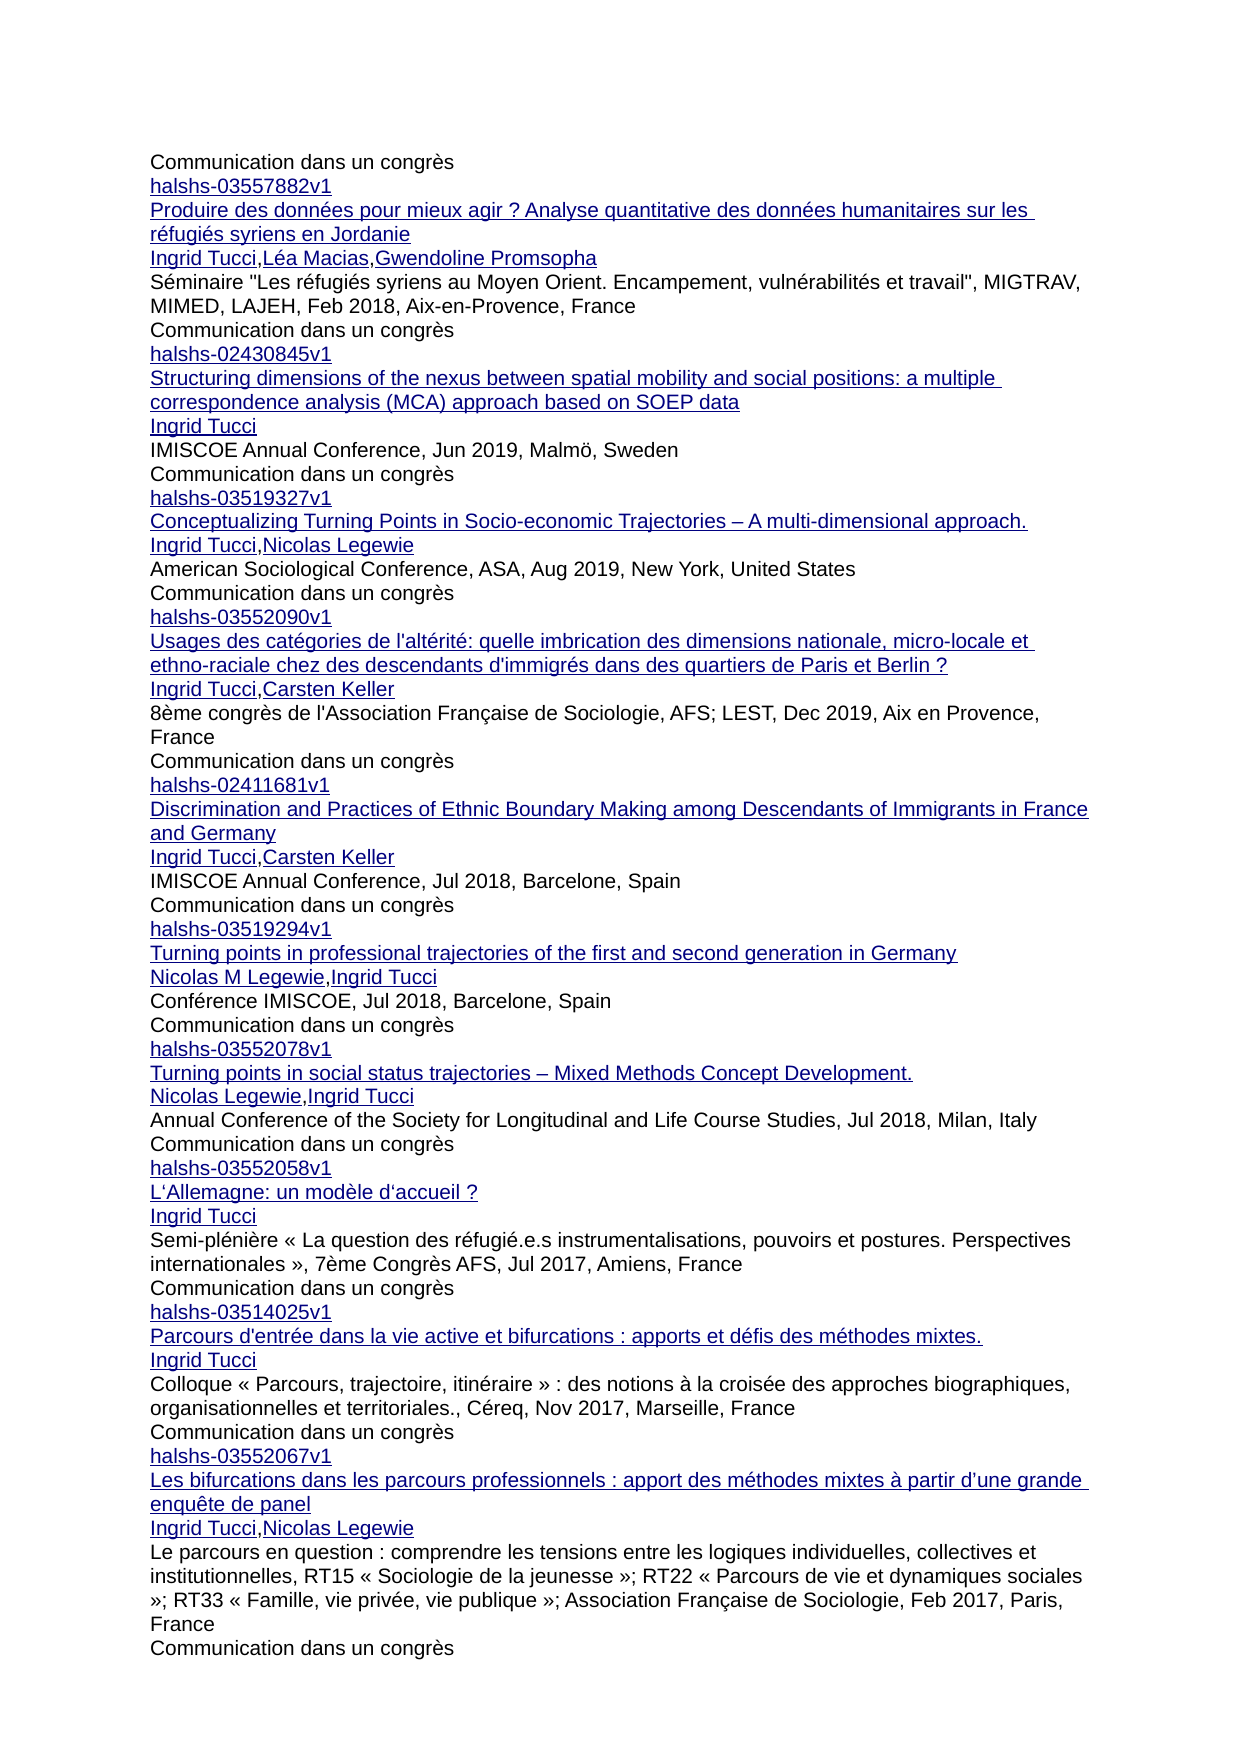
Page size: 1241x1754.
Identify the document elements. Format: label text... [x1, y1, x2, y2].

table_cell Structuring dimensions of the nexus between spatial mobility and social positions: a multiple correspondence analysis (MCA) approach based on SOEP data Ingrid Tucci IMISCOE Annual Conference, Jun 2019, Malmö, Sweden Communication dans un congrès halshs-03519327v1 [150, 366, 1090, 509]
table_cell Usages des catégories de l'altérité: quelle imbrication des dimensions nationale, micro-locale et ethno-raciale chez des descendants d'immigrés dans des quartiers de Paris et Berlin ? Ingrid Tucci,Carsten Keller 8ème congrès de l'Association Française de Sociologie, AFS; LEST, Dec 2019, Aix en Provence, France Communication dans un congrès halshs-02411681v1 [150, 629, 1090, 797]
table_cell Discrimination and Practices of Ethnic Boundary Making among Descendants of Immigrants in France and Germany Ingrid Tucci,Carsten Keller IMISCOE Annual Conference, Jul 2018, Barcelone, Spain Communication dans un congrès halshs-03519294v1 [150, 797, 1090, 941]
table_cell Conceptualizing Turning Points in Socio-economic Trajectories – A multi-dimensional approach. Ingrid Tucci,Nicolas Legewie American Sociological Conference, ASA, Aug 2019, New York, United States Communication dans un congrès halshs-03552090v1 [150, 509, 1090, 629]
table_cell Turning points in social status trajectories – Mixed Methods Concept Development. Nicolas Legewie,Ingrid Tucci Annual Conference of the Society for Longitudinal and Life Course Studies, Jul 2018, Milan, Italy Communication dans un congrès halshs-03552058v1 [150, 1060, 1090, 1180]
table_cell Parcours d'entrée dans la vie active et bifurcations : apports et défis des méthodes mixtes. Ingrid Tucci Colloque « Parcours, trajectoire, itinéraire » : des notions à la croisée des approches biographiques, organisationnelles et territoriales., Céreq, Nov 2017, Marseille, France Communication dans un congrès halshs-03552067v1 [150, 1324, 1090, 1468]
table_cell L‘Allemagne: un modèle d‘accueil ? Ingrid Tucci Semi-plénière « La question des réfugié.e.s instrumentalisations, pouvoirs et postures. Perspectives internationales », 7ème Congrès AFS, Jul 2017, Amiens, France Communication dans un congrès halshs-03514025v1 [150, 1180, 1090, 1324]
table_cell Communication dans un congrès halshs-03557882v1 [150, 150, 1090, 198]
table_cell Turning points in professional trajectories of the first and second generation in Germany Nicolas M Legewie,Ingrid Tucci Conférence IMISCOE, Jul 2018, Barcelone, Spain Communication dans un congrès halshs-03552078v1 [150, 941, 1090, 1060]
table_cell Produire des données pour mieux agir ? Analyse quantitative des données humanitaires sur les réfugiés syriens en Jordanie Ingrid Tucci,Léa Macias,Gwendoline Promsopha Séminaire "Les réfugiés syriens au Moyen Orient. Encampement, vulnérabilités et travail", MIGTRAV, MIMED, LAJEH, Feb 2018, Aix-en-Provence, France Communication dans un congrès halshs-02430845v1 [150, 198, 1090, 366]
table_cell Les bifurcations dans les parcours professionnels : apport des méthodes mixtes à partir d’une grande enquête de panel Ingrid Tucci,Nicolas Legewie Le parcours en question : comprendre les tensions entre les logiques individuelles, collectives et institutionnelles, RT15 « Sociologie de la jeunesse »; RT22 « Parcours de vie et dynamiques sociales »; RT33 « Famille, vie privée, vie publique »; Association Française de Sociologie, Feb 2017, Paris, France Communication dans un congrès [150, 1468, 1090, 1659]
